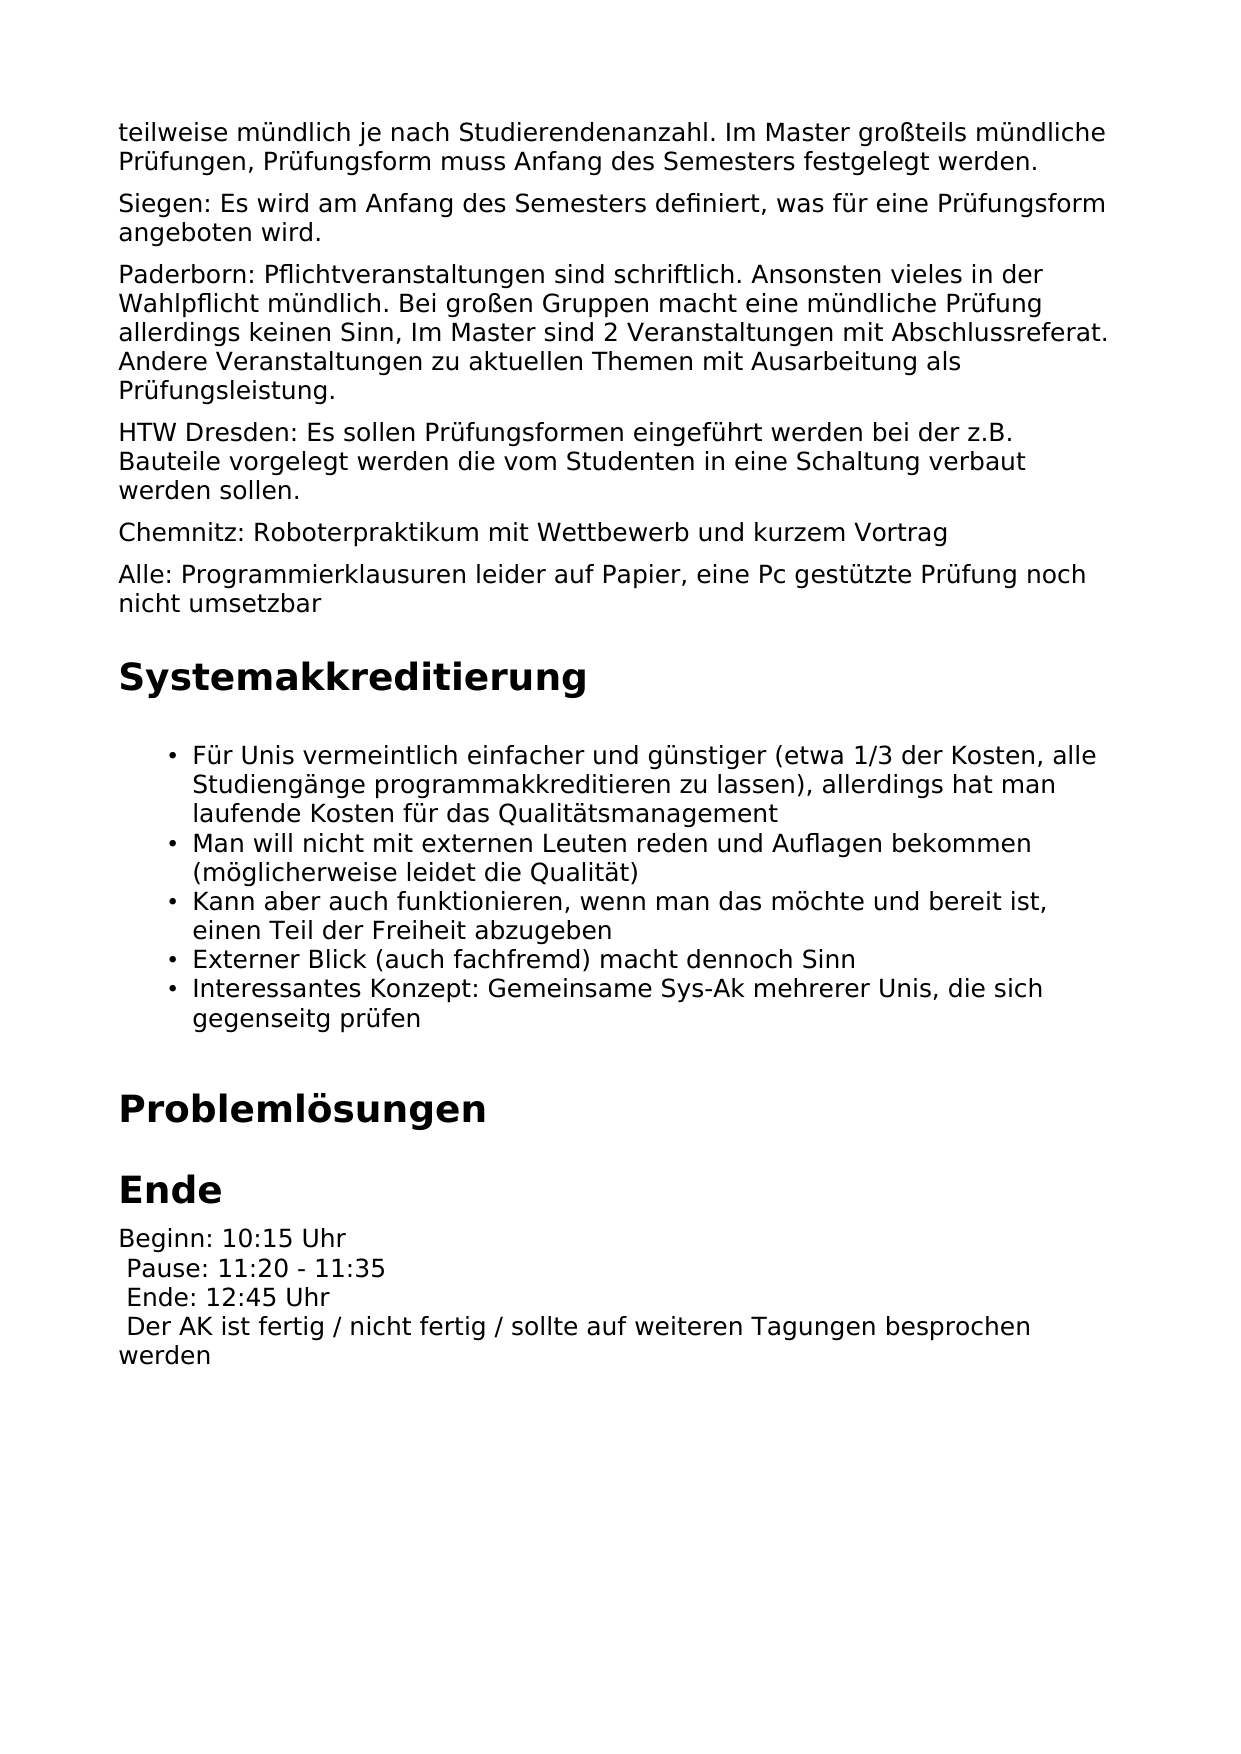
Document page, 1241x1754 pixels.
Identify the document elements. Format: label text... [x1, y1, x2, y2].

text HTW Dresden: Es sollen Prüfungsformen eingeführt werden bei der z.B. Bauteile vorgelegt werden die vom Studenten in eine Schaltung verbaut werden sollen. [118, 418, 1122, 506]
list Interessantes Konzept: Gemeinsame Sys-Ak mehrerer Unis, die sich gegenseitg prüfen [177, 974, 1122, 1033]
text Siegen: Es wird am Anfang des Semesters definiert, was für eine Prüfungsform angeboten wird. [118, 189, 1122, 247]
text teilweise mündlich je nach Studierendenanzahl. Im Master großteils mündliche Prüfungen, Prüfungsform muss Anfang des Semesters festgelegt werden. [118, 118, 1122, 176]
subtitle Problemlösungen [118, 1087, 1122, 1131]
text Paderborn: Pflichtveranstaltungen sind schriftlich. Ansonsten vieles in der Wahlpflicht mündlich. Bei großen Gruppen macht eine mündliche Prüfung allerdings keinen Sinn, Im Master sind 2 Veranstaltungen mit Abschlussreferat. Andere Veranstaltungen zu aktuellen Themen mit Ausarbeitung als Prüfungsleistung. [118, 260, 1122, 406]
text Alle: Programmierklausuren leider auf Papier, eine Pc gestützte Prüfung noch nicht umsetzbar [118, 560, 1122, 618]
list Kann aber auch funktionieren, wenn man das möchte und bereit ist, einen Teil der Freiheit abzugeben [177, 887, 1122, 945]
text Chemnitz: Roboterpraktikum mit Wettbewerb und kurzem Vortrag [118, 518, 1122, 547]
list Für Unis vermeintlich einfacher und günstiger (etwa 1/3 der Kosten, alle Studiengänge programmakkreditieren zu lassen), allerdings hat man laufende Kosten für das Qualitätsmanagement [177, 741, 1122, 829]
list Externer Blick (auch fachfremd) macht dennoch Sinn [177, 945, 1122, 974]
subtitle Ende [118, 1168, 1122, 1212]
list Man will nicht mit externen Leuten reden und Auflagen bekommen (möglicherweise leidet die Qualität) [177, 829, 1122, 887]
text Beginn: 10:15 Uhr Pause: 11:20 - 11:35 Ende: 12:45 Uhr Der AK ist fertig / nicht fertig / sollte auf weiteren Tagungen besprochen werden [118, 1225, 1122, 1371]
subtitle Systemakkreditierung [118, 656, 1122, 699]
